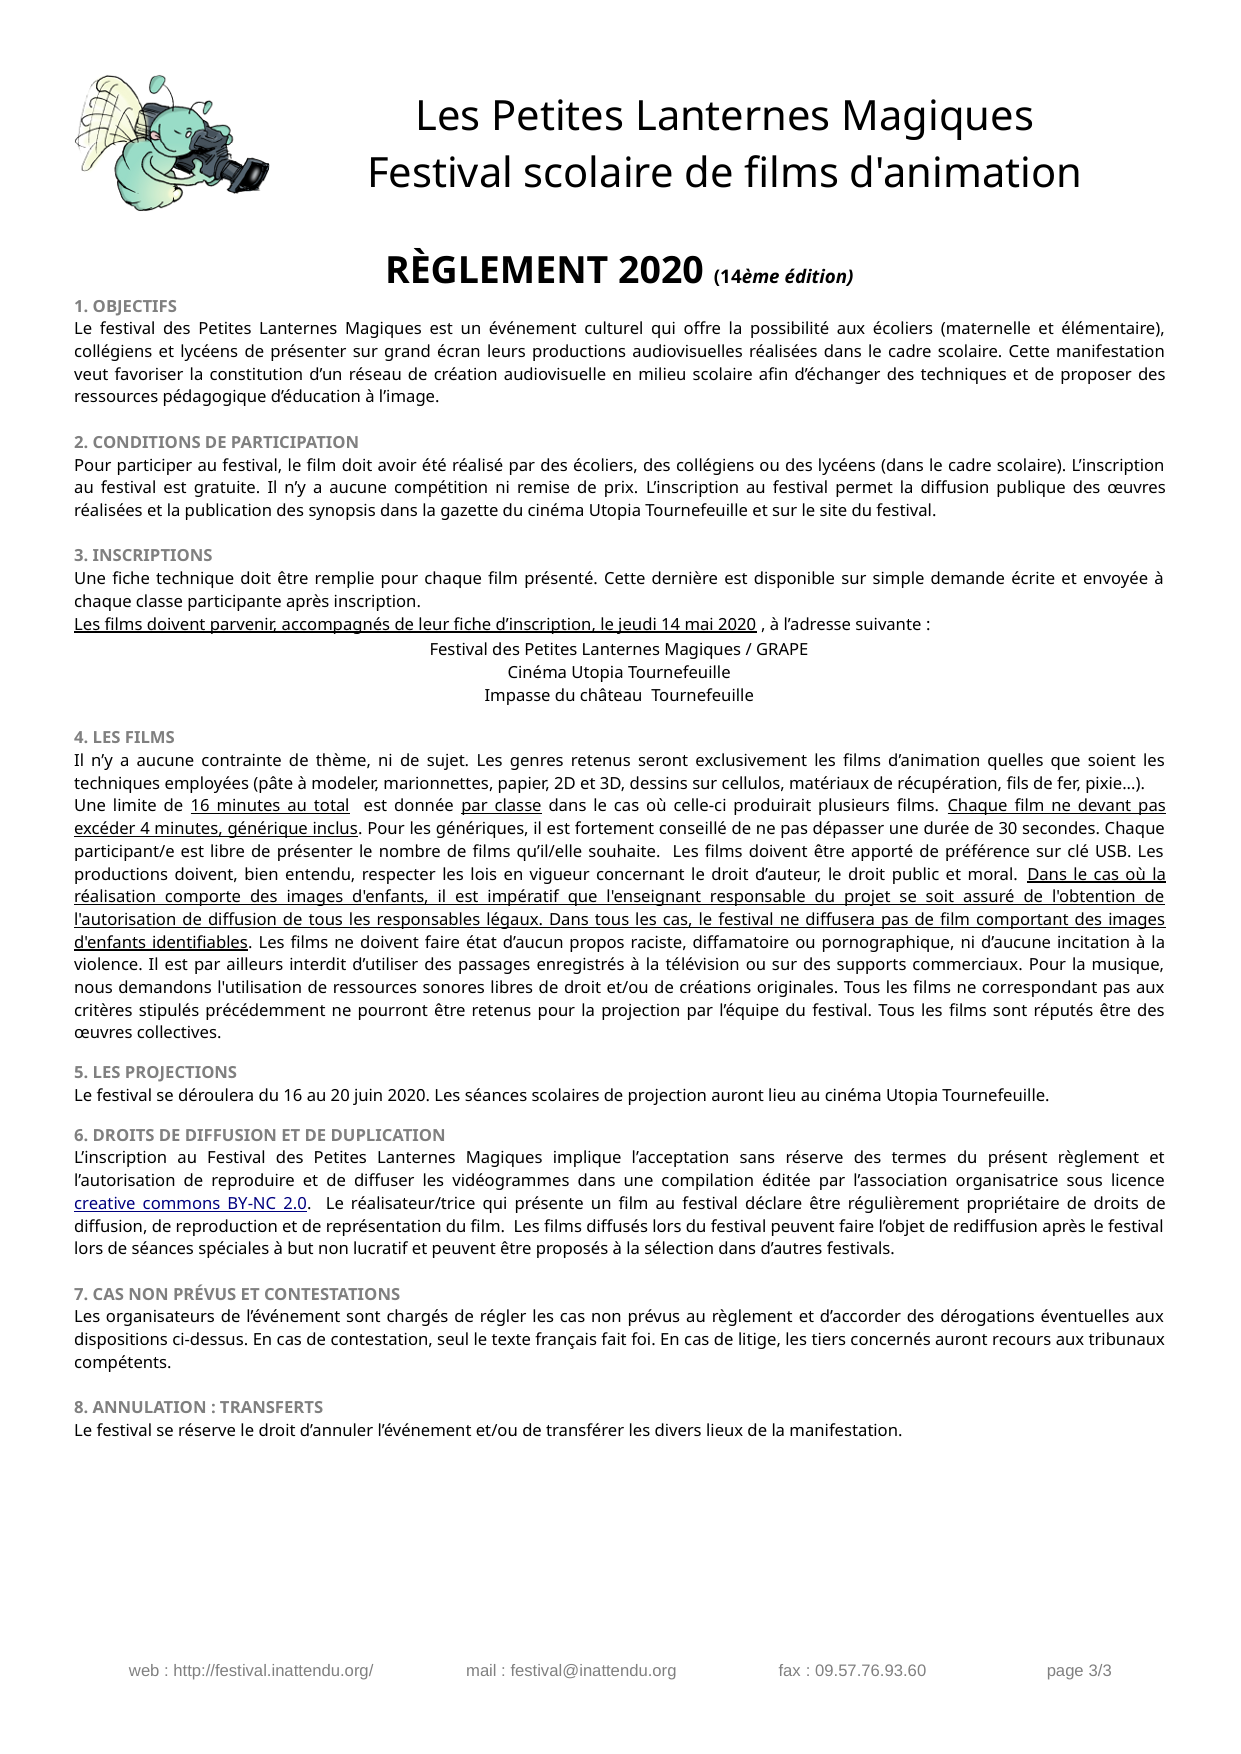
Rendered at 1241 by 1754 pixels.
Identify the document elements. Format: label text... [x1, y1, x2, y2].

table_header [270, 74, 283, 212]
picture [73, 73, 270, 212]
text RÈGLEMENT 2020 (14ème édition) [74, 243, 1166, 294]
subtitle 1. OBJECTIFS [74, 294, 1166, 317]
subtitle 2. CONDITIONS DE PARTICIPATION [74, 431, 1166, 453]
subtitle 8. ANNULATION : TRANSFERTS [74, 1396, 1166, 1419]
text Pour participer au festival, le film doit avoir été réalisé par des écoliers, des collégiens ou des lycéens (dans le cadre scolaire). L’inscription au festival est gratuite. Il n’y a aucune compétition ni remise de prix. L’inscription au festival permet la diffusion publique des œuvres réalisées et la publication des synopsis dans la gazette du cinéma Utopia Tournefeuille et sur le site du festival. [74, 453, 1166, 521]
text Il n’y a aucune contrainte de thème, ni de sujet. Les genres retenus seront exclusivement les films d’animation quelles que soient les techniques employées (pâte à modeler, marionnettes, papier, 2D et 3D, dessins sur cellulos, matériaux de récupération, fils de fer, pixie...). [74, 749, 1166, 794]
subtitle 7. CAS NON PRÉVUS ET CONTESTATIONS [74, 1282, 1166, 1305]
subtitle 4. LES FILMS [74, 726, 1166, 749]
text Une fiche technique doit être remplie pour chaque film présenté. Cette dernière est disponible sur simple demande écrite et envoyée à chaque classe participante après inscription. [74, 567, 1166, 612]
text L’inscription au Festival des Petites Lanternes Magiques implique l’acceptation sans réserve des termes du présent règlement et l’autorisation de reproduire et de diffuser les vidéogrammes dans une compilation éditée par l’association organisatrice sous licence creative commons BY-NC 2.0. Le réalisateur/trice qui présente un film au festival déclare être régulièrement propriétaire de droits de diffusion, de reproduction et de représentation du film. Les films diffusés lors du festival peuvent faire l’objet de rediffusion après le festival lors de séances spéciales à but non lucratif et peuvent être proposés à la sélection dans d’autres festivals. [74, 1146, 1166, 1260]
subtitle 3. INSCRIPTIONS [74, 544, 1166, 567]
subtitle 6. DROITS DE DIFFUSION ET DE DUPLICATION [74, 1123, 1166, 1146]
text d'enfants identifiables. Les films ne doivent faire état d’aucun propos raciste, diffamatoire ou pornographique, ni d’aucune incitation à la violence. Il est par ailleurs interdit d’utiliser des passages enregistrés à la télévision ou sur des supports commerciaux. Pour la musique, nous demandons l'utilisation de ressources sonores libres de droit et/ou de créations originales. Tous les films ne correspondant pas aux critères stipulés précédemment ne pourront être retenus pour la projection par l’équipe du festival. Tous les films sont réputés être des œuvres collectives. [74, 928, 1166, 1044]
table_header Les Petites Lanternes Magiques Festival scolaire de films d'animation [283, 74, 1166, 212]
text Le festival se réserve le droit d’annuler l’événement et/ou de transférer les divers lieux de la manifestation. [74, 1419, 1166, 1441]
text Les films doivent parvenir, accompagnés de leur fiche d’inscription, le jeudi 14 mai 2020 , à l’adresse suivante : [74, 612, 1166, 635]
table_header Festival des Petites Lanternes Magiques / GRAPE Cinéma Utopia Tournefeuille Impasse du château Tournefeuille [74, 635, 1164, 709]
text Le festival se déroulera du 16 au 20 juin 2020. Les séances scolaires de projection auront lieu au cinéma Utopia Tournefeuille. [74, 1084, 1166, 1106]
text Une limite de 16 minutes au total est donnée par classe dans le cas où celle-ci produirait plusieurs films. Chaque film ne devant pas excéder 4 minutes, générique inclus. Pour les génériques, il est fortement conseillé de ne pas dépasser une durée de 30 secondes. Chaque participant/e est libre de présenter le nombre de films qu’il/elle souhaite. Les films doivent être apporté de préférence sur clé USB. Les productions doivent, bien entendu, respecter les lois en vigueur concernant le droit d’auteur, le droit public et moral. Dans le cas où la réalisation comporte des images d'enfants, il est impératif que l'enseignant responsable du projet se soit assuré de l'obtention de l'autorisation de diffusion de tous les responsables légaux. Dans tous les cas, le festival ne diffusera pas de film comportant des images [74, 794, 1166, 927]
text Le festival des Petites Lanternes Magiques est un événement culturel qui offre la possibilité aux écoliers (maternelle et élémentaire), collégiens et lycéens de présenter sur grand écran leurs productions audiovisuelles réalisées dans le cadre scolaire. Cette manifestation veut favoriser la constitution d’un réseau de création audiovisuelle en milieu scolaire afin d’échanger des techniques et de proposer des ressources pédagogique d’éducation à l’image. [74, 317, 1166, 408]
subtitle 5. LES PROJECTIONS [74, 1061, 1166, 1084]
text Les organisateurs de l’événement sont chargés de régler les cas non prévus au règlement et d’accorder des dérogations éventuelles aux dispositions ci-dessus. En cas de contestation, seul le texte français fait foi. En cas de litige, les tiers concernés auront recours aux tribunaux compétents. [74, 1305, 1166, 1373]
